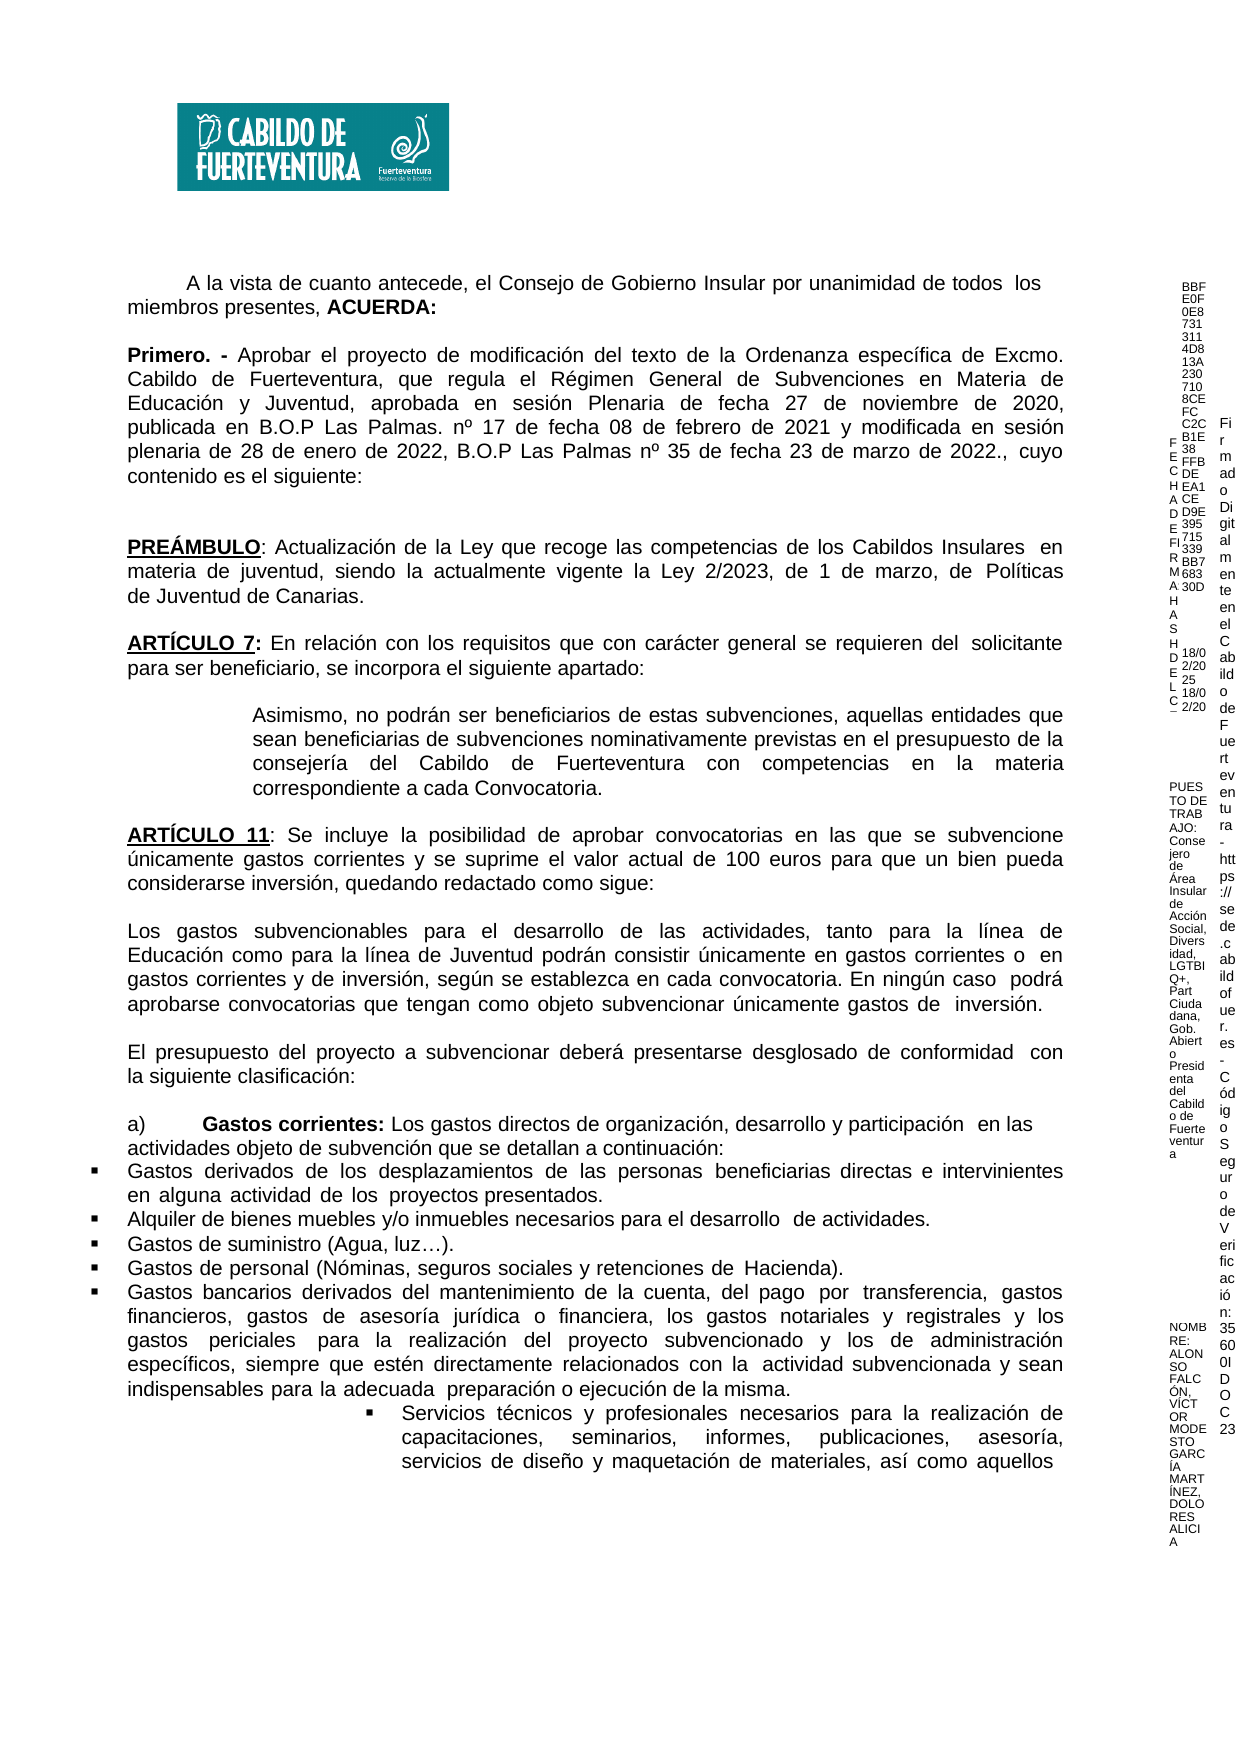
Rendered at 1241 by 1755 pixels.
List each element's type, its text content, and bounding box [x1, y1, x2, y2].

text Consejero de Área Insular de Acción Social, Diversidad, LGTBIQ+, Part Ciudadana, Gob. Abierto Presidenta del Cabildo de Fuerteventura [1169, 836, 1207, 1161]
text A la vista de cuanto antecede, el Consejo de Gobierno Insular por unanimidad de todos los miembros presentes, ACUERDA: [127, 271, 1064, 319]
text PREÁMBULO: Actualización de la Ley que recoge las competencias de los Cabildos Insulares en materia de juventud, siendo la actualmente vigente la Ley 2/2023, de 1 de marzo, de Políticas de Juventud de Canarias. [127, 535, 1064, 607]
list Gastos de personal (Nóminas, seguros sociales y retenciones de Hacienda). [89, 1256, 1064, 1280]
text 18/02/2025 [1182, 687, 1209, 713]
list Gastos de suministro (Agua, luz…). [89, 1231, 1167, 1256]
text 18/02/2025 [1182, 647, 1209, 687]
list Alquiler de bienes muebles y/o inmuebles necesarios para el desarrollo de actividades. [89, 1207, 1064, 1231]
text ARTÍCULO 11: Se incluye la posibilidad de aprobar convocatorias en las que se subvencione únicamente gastos corrientes y se suprime el valor actual de 100 euros para que un bien pueda considerarse inversión, quedando redactado como sigue: [127, 823, 1064, 895]
text Los gastos subvencionables para el desarrollo de las actividades, tanto para la línea de Educación como para la línea de Juventud podrán consistir únicamente en gastos corrientes o en gastos corrientes y de inversión, según se establezca en cada convocatoria. En ningún caso podrá aprobarse convocatorias que tengan como objeto subvencionar únicamente gastos de inversión. [127, 919, 1064, 1016]
list [1167, 1323, 1209, 1552]
text El presupuesto del proyecto a subvencionar deberá presentarse desglosado de conformidad con la siguiente clasificación: [127, 1040, 1064, 1088]
text PUESTO DE TRABAJO: [1169, 781, 1209, 835]
text BBFE0F0E87313114D813A2307108CEFCC2CB1E38 FFBDEEA1CED9E395715339BB768330D3CC2EDAE0 [1182, 281, 1207, 593]
list Servicios técnicos y profesionales necesarios para la realización de capacitaciones, seminarios, informes, publicaciones, asesoría, servicios de diseño y maquetación de materiales, así como aquellos [364, 1401, 1064, 1473]
list Gastos bancarios derivados del mantenimiento de la cuenta, del pago por transferencia, gastos financieros, gastos de asesoría jurídica o financiera, los gastos notariales y registrales y los gastos periciales para la realización del proyecto subvencionado y los de administración específicos, siempre que estén directamente relacionados con la actividad subvencionada y sean indispensables para la adecuada preparación o ejecución de la misma. [89, 1280, 1064, 1401]
text FECHA DE FIRMA: HASH DEL CERTIFICADO: [1169, 435, 1184, 712]
text Firmado Digitalmente en el Cabildo de Fuerteventura - https://sede.cabildofuer.es - Código Seguro de Verificación: 35600IDOC23C368783CCA69240892634 [1219, 414, 1236, 1435]
text Primero. - Aprobar el proyecto de modificación del texto de la Ordenanza específica de Excmo. Cabildo de Fuerteventura, que regula el Régimen General de Subvenciones en Materia de Educación y Juventud, aprobada en sesión Plenaria de fecha 27 de noviembre de 2020, publicada en B.O.P Las Palmas. nº 17 de fecha 08 de febrero de 2021 y modificada en sesión plenaria de 28 de enero de 2022, B.O.P Las Palmas nº 35 de fecha 23 de marzo de 2022., cuyo contenido es el siguiente: [127, 343, 1064, 487]
text [1167, 781, 1209, 1323]
list NOMBRE: [1169, 1323, 1209, 1348]
text Asimismo, no podrán ser beneficiarios de estas subvenciones, aquellas entidades que sean beneficiarias de subvenciones nominativamente previstas en el presupuesto de la consejería del Cabildo de Fuerteventura con competencias en la materia correspondiente a cada Convocatoria. [252, 703, 1064, 799]
list Gastos corrientes: Los gastos directos de organización, desarrollo y participación en las actividades objeto de subvención que se detallan a continuación: [127, 1111, 1064, 1159]
list ALONSO FALCÓN, VÍCTOR MODESTO GARCÍA MARTÍNEZ, DOLORES ALICIA [1169, 1349, 1207, 1549]
list Gastos derivados de los desplazamientos de las personas beneficiarias directas e intervinientes en alguna actividad de los proyectos presentados. [89, 1159, 1064, 1207]
text ARTÍCULO 7: En relación con los requisitos que con carácter general se requieren del solicitante para ser beneficiario, se incorpora el siguiente apartado: [127, 631, 1064, 679]
text [1179, 279, 1209, 593]
